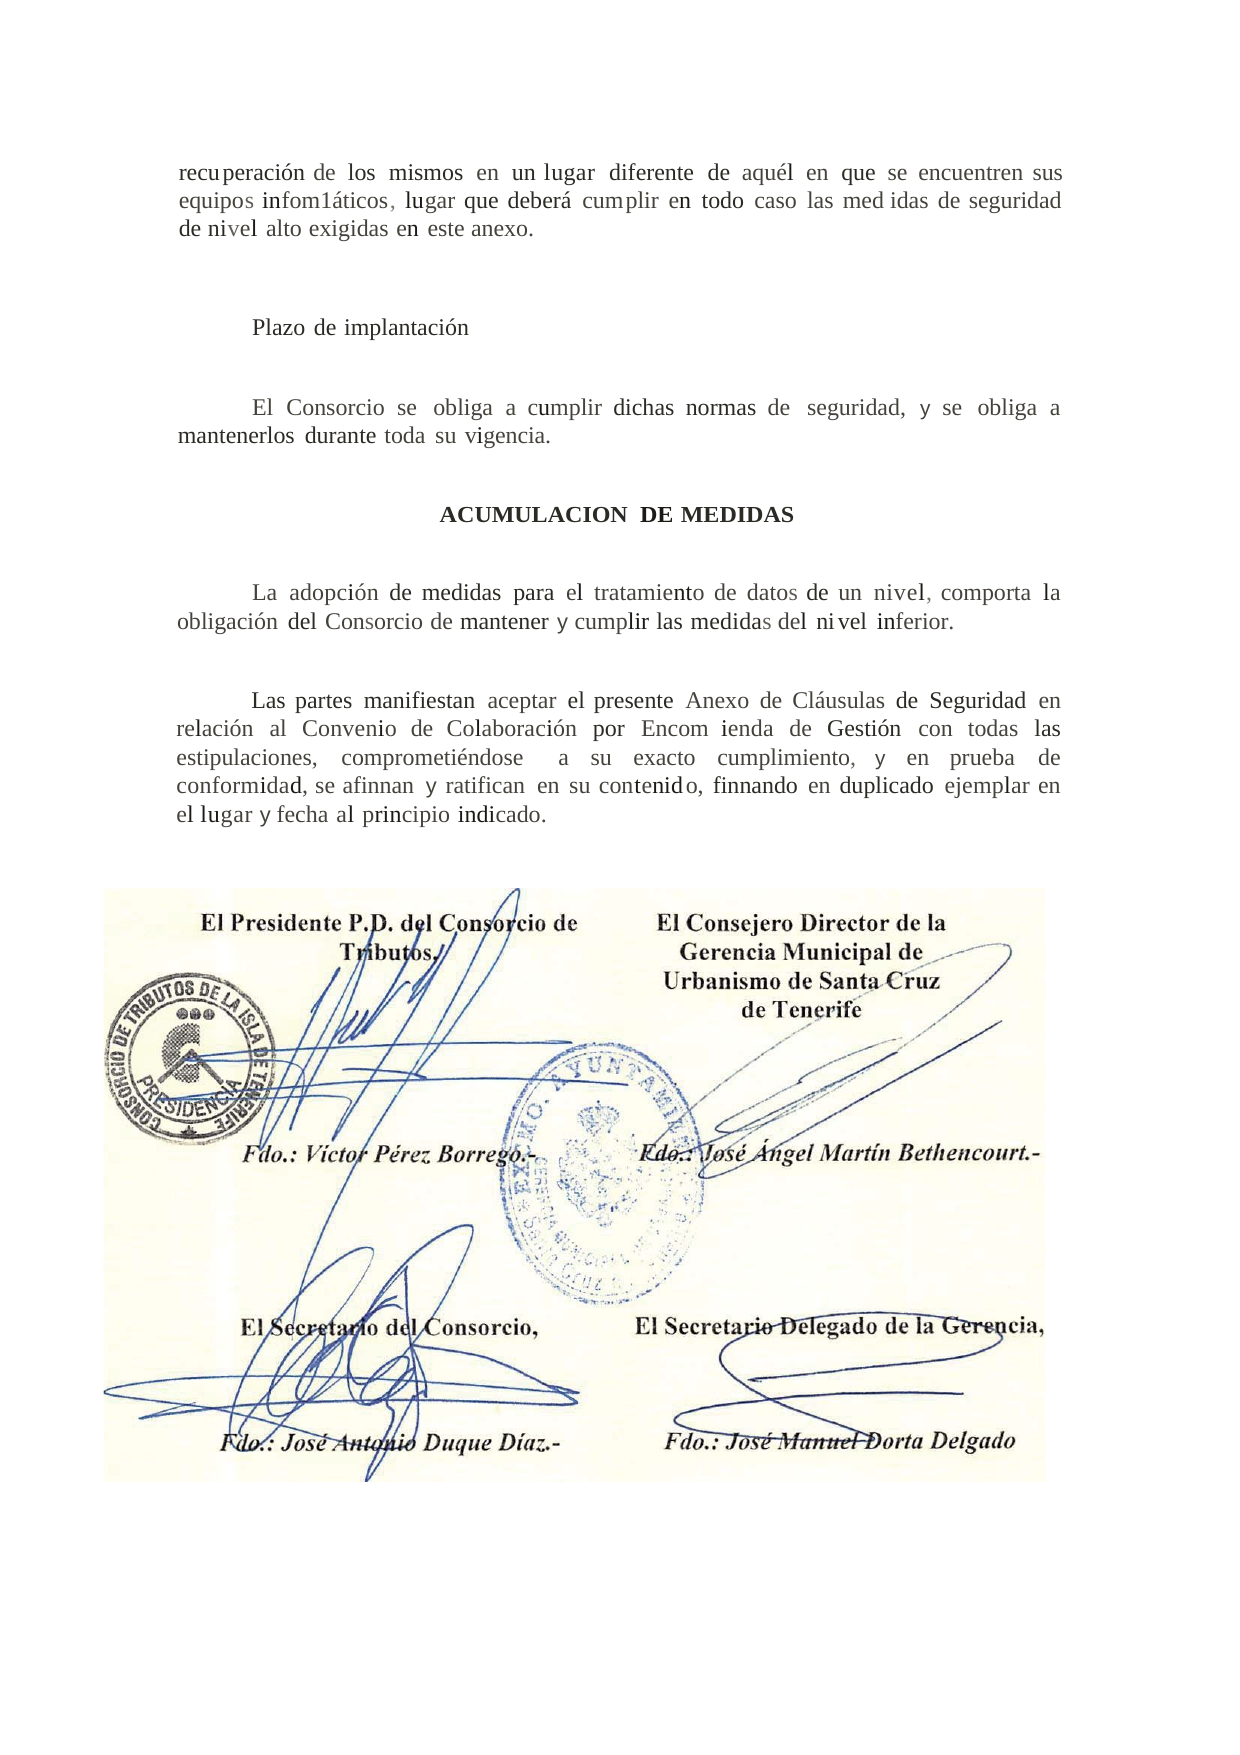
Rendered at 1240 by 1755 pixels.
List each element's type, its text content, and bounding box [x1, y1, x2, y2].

text Plazo de implantación [252, 313, 1075, 341]
text Las partes manifiestan aceptar el presente Anexo de Cláusulas de Seguridad en relación al Convenio de Colaboración por Encom ienda de Gestión con todas las estipulaciones, comprometiéndose a su exacto cumplimiento, y en prueba de conformidad, se afinnan y ratifican en su contenido, finnando en duplicado ejemplar en el lugar y fecha al principio indicado. [176, 686, 1061, 828]
text El Consorcio se obliga a cumplir dichas normas de seguridad, y se obliga a mantenerlos durante toda su vigencia. [178, 393, 1061, 449]
text ACUMULACION DE MEDIDAS [439, 501, 1075, 528]
text recuperación de los mismos en un lugar diferente de aquél en que se encuentren sus equipos infom1áticos, lugar que deberá cumplir en todo caso las med idas de seguridad de nivel alto exigidas en este anexo. [178, 158, 1063, 241]
text La adopción de medidas para el tratamiento de datos de un nivel, comporta la obligación del Consorcio de mantener y cumplir las medidas del nivel inferior. [177, 578, 1061, 635]
